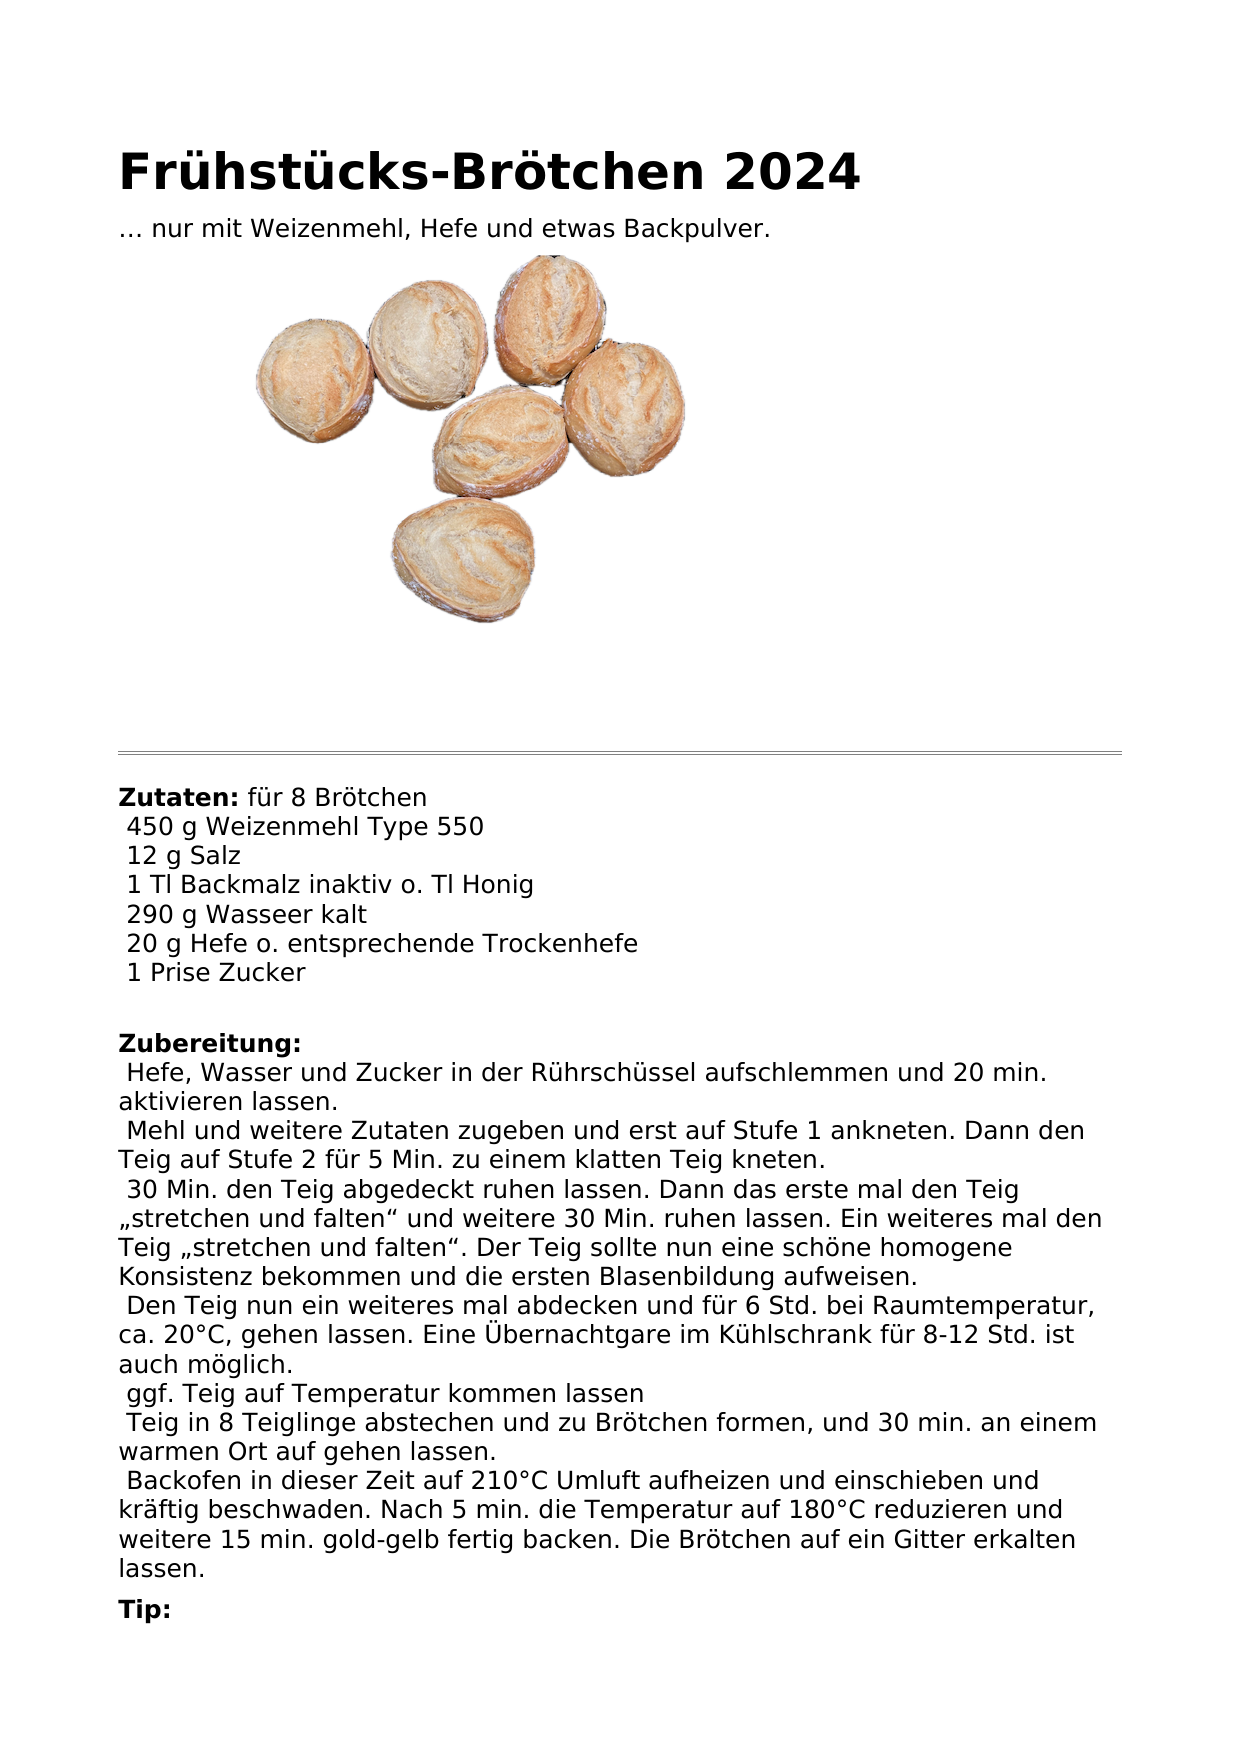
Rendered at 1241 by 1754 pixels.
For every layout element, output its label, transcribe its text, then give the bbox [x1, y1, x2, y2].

subtitle Frühstücks-Brötchen 2024 [118, 143, 1122, 201]
text Zubereitung: Hefe, Wasser und Zucker in der Rührschüssel aufschlemmen und 20 min. aktivieren lassen. Mehl und weitere Zutaten zugeben und erst auf Stufe 1 ankneten. Dann den Teig auf Stufe 2 für 5 Min. zu einem klatten Teig kneten. 30 Min. den Teig abgedeckt ruhen lassen. Dann das erste mal den Teig „stretchen und falten“ und weitere 30 Min. ruhen lassen. Ein weiteres mal den Teig „stretchen und falten“. Der Teig sollte nun eine schöne homogene Konsistenz bekommen und die ersten Blasenbildung aufweisen. Den Teig nun ein weiteres mal abdecken und für 6 Std. bei Raumtemperatur, ca. 20°C, gehen lassen. Eine Übernachtgare im Kühlschrank für 8-12 Std. ist auch möglich. ggf. Teig auf Temperatur kommen lassen Teig in 8 Teiglinge abstechen und zu Brötchen formen, und 30 min. an einem warmen Ort auf gehen lassen. Backofen in dieser Zeit auf 210°C Umluft aufheizen und einschieben und kräftig beschwaden. Nach 5 min. die Temperatur auf 180°C reduzieren und weitere 15 min. gold-gelb fertig backen. Die Brötchen auf ein Gitter erkalten lassen. [118, 1029, 1122, 1583]
text Zutaten: für 8 Brötchen 450 g Weizenmehl Type 550 12 g Salz 1 Tl Backmalz inaktiv o. Tl Honig 290 g Wasseer kalt 20 g Hefe o. entsprechende Trockenhefe 1 Prise Zucker [118, 783, 1122, 1016]
picture [118, 255, 744, 725]
text … nur mit Weizenmehl, Hefe und etwas Backpulver. [118, 214, 1122, 243]
text Tip: [118, 1596, 1122, 1625]
